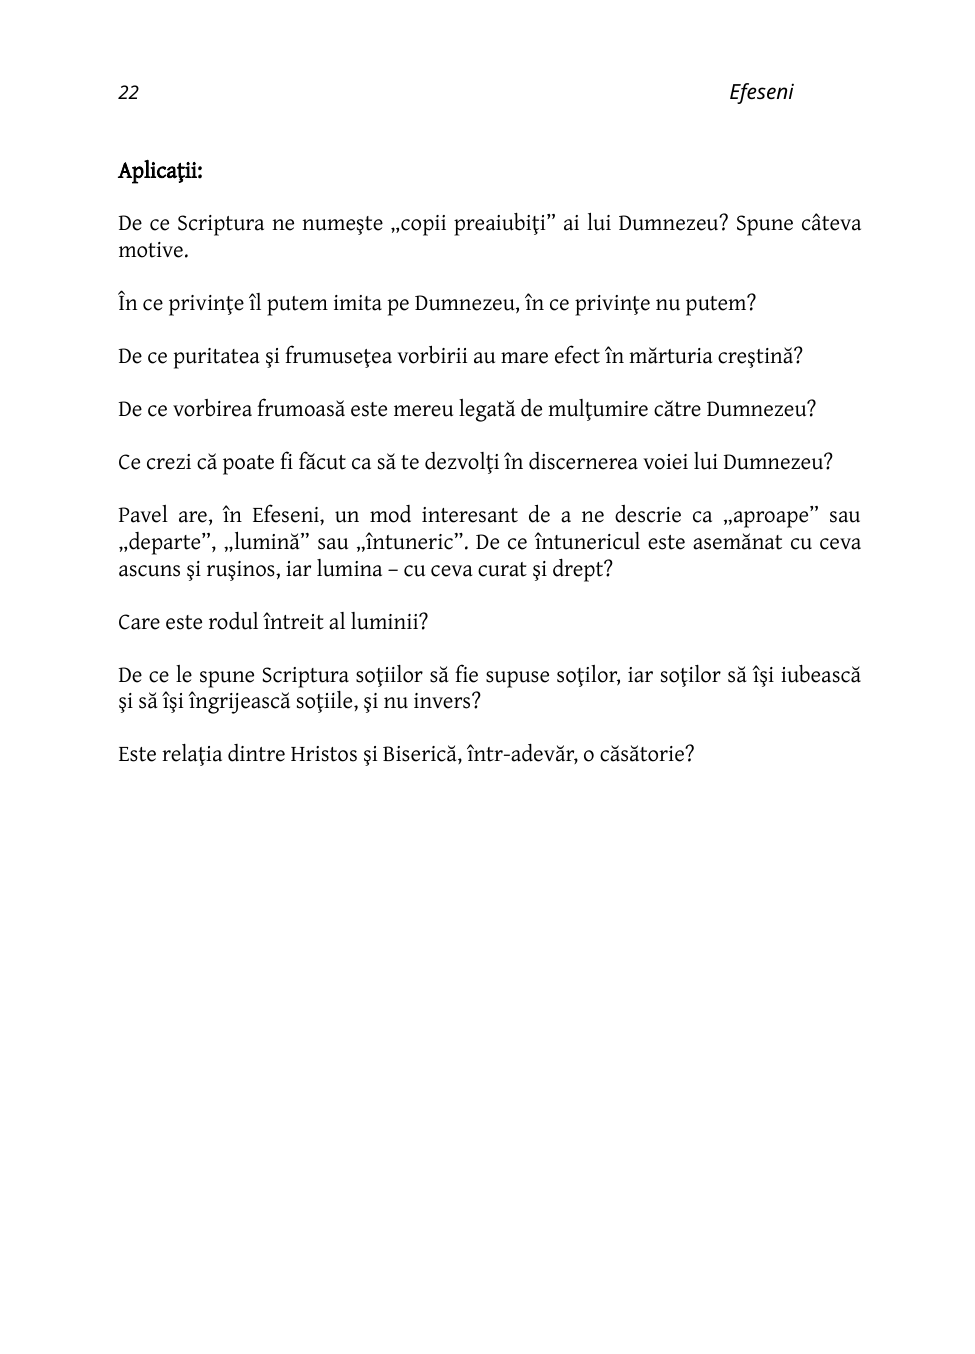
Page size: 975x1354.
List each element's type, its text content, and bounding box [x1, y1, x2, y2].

text În ce privinţe îl putem imita pe Dumnezeu, în ce privinţe nu putem? [118, 290, 863, 317]
text De ce le spune Scriptura soţiilor să fie supuse soţilor, iar soţilor să îşi iubească şi să îşi îngrijească soţiile, şi nu invers? [118, 662, 863, 715]
text De ce Scriptura ne numeşte „copii preaiubiţi” ai lui Dumnezeu? Spune câteva motive. [118, 210, 863, 263]
text Aplicaţii: [118, 157, 863, 184]
text De ce vorbirea frumoasă este mereu legată de mulţumire către Dumnezeu? [118, 396, 863, 423]
text De ce puritatea şi frumuseţea vorbirii au mare efect în mărturia creştină? [118, 343, 863, 370]
text Este relaţia dintre Hristos şi Biserică, într-adevăr, o căsătorie? [118, 742, 863, 768]
text Care este rodul întreit al luminii? [118, 609, 863, 635]
text Ce crezi că poate fi făcut ca să te dezvolţi în discernerea voiei lui Dumnezeu? [118, 449, 863, 476]
text Pavel are, în Efeseni, un mod interesant de a ne descrie ca „aproape” sau „departe”, „lumină” sau „întuneric”. De ce întunericul este asemănat cu ceva ascuns şi ruşinos, iar lumina – cu ceva curat şi drept? [118, 503, 863, 582]
